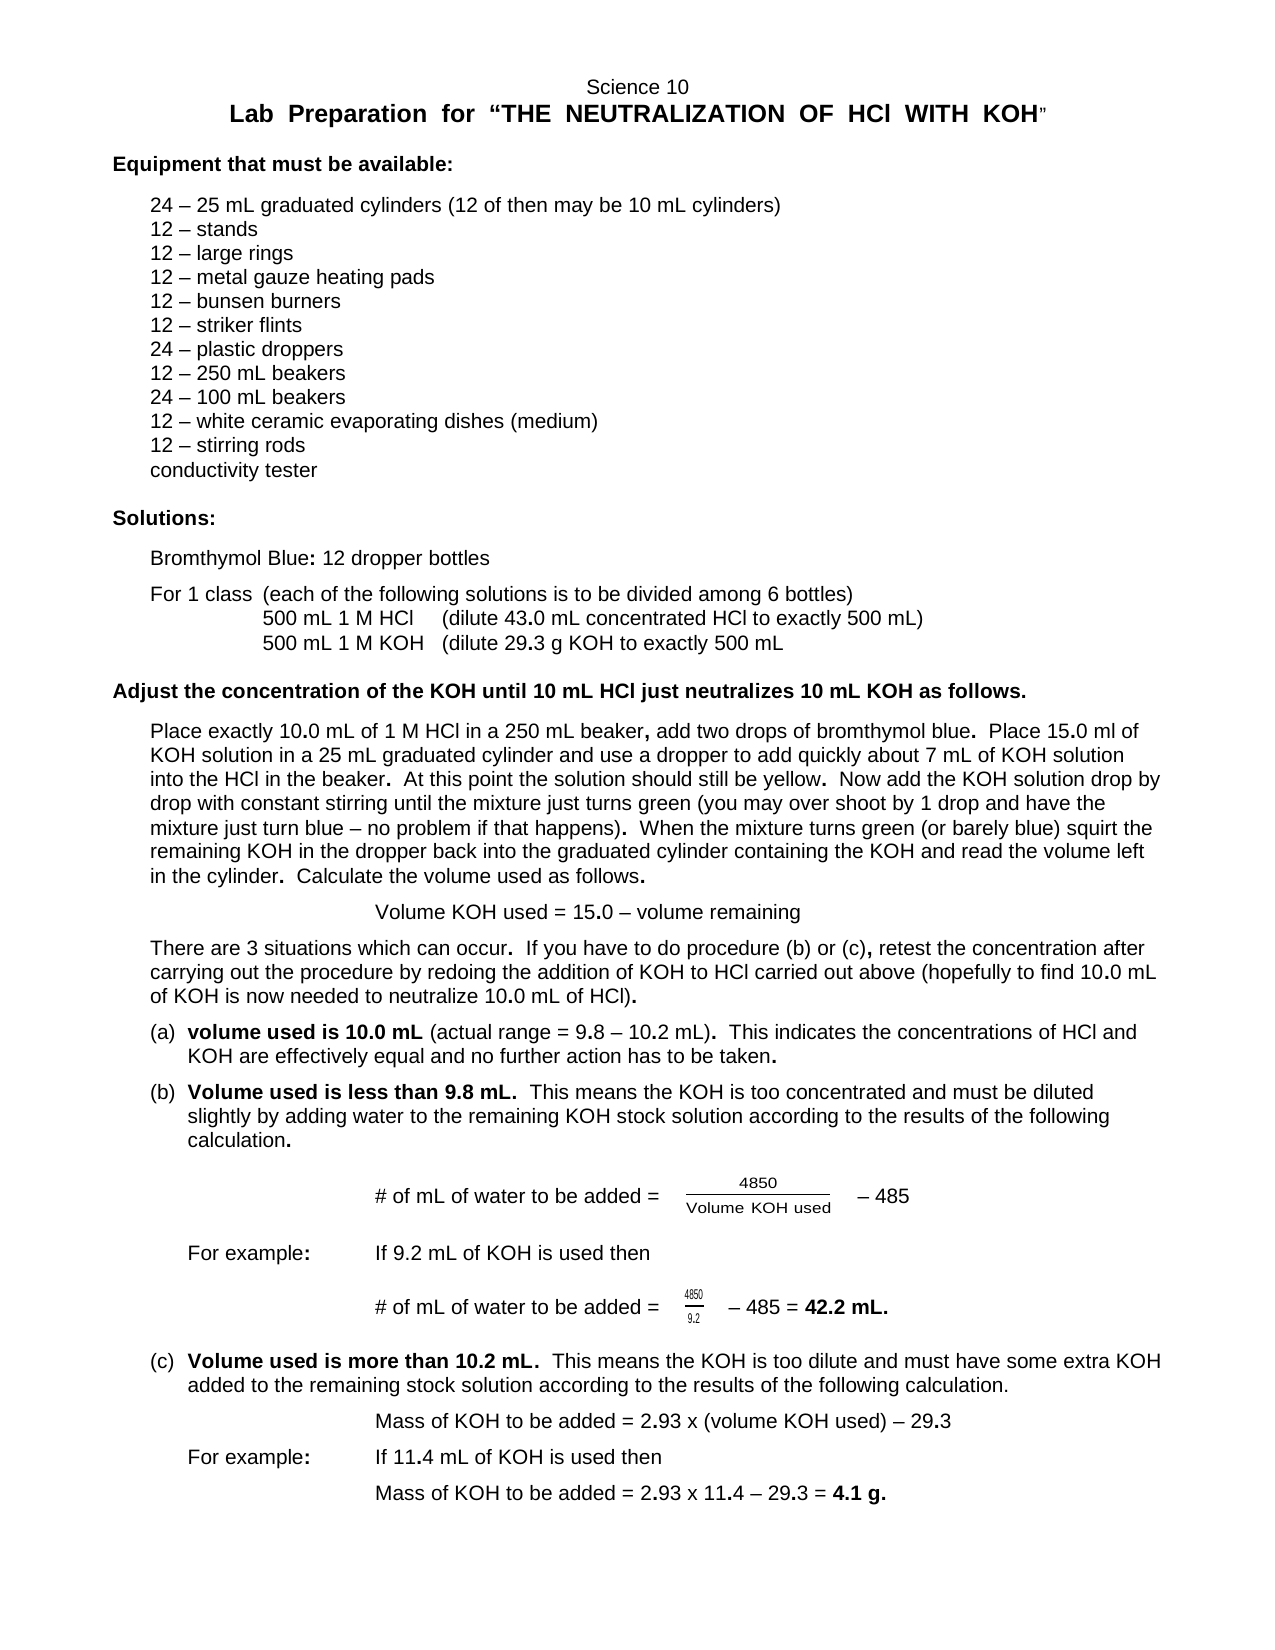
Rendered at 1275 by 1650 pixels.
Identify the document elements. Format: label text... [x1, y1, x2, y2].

text 24 – plastic droppers [112, 337, 1162, 361]
text # of mL of water to be added = – 485 [112, 1164, 1162, 1229]
text 12 – white ceramic evaporating dishes (medium) [112, 409, 1162, 433]
text Equipment that must be available: [112, 152, 1162, 176]
text 500 mL 1 M HCl (dilute 43.0 mL concentrated HCl to exactly 500 mL) [112, 606, 1162, 630]
text For example: If 9.2 mL of KOH is used then [112, 1241, 1162, 1265]
text Science 10 [112, 75, 1162, 99]
text 12 – bunsen burners [112, 289, 1162, 313]
text Volume KOH used = 15.0 – volume remaining [112, 899, 1162, 924]
text (b) Volume used is less than 9.8 mL. This means the KOH is too concentrated and must be diluted slightly by adding water to the remaining KOH stock solution according to the results of the following calculation. [112, 1080, 1162, 1152]
text 12 – large rings [112, 241, 1162, 265]
text Adjust the concentration of the KOH until 10 mL HCl just neutralizes 10 mL KOH as follows. [112, 678, 1162, 703]
text 24 – 25 mL graduated cylinders (12 of then may be 10 mL cylinders) [112, 193, 1162, 217]
text Place exactly 10.0 mL of 1 M HCl in a 250 mL beaker, add two drops of bromthymol blue. Place 15.0 ml of KOH solution in a 25 mL graduated cylinder and use a dropper to add quickly about 7 mL of KOH solution into the HCl in the beaker. At this point the solution should still be yellow. Now add the KOH solution drop by drop with constant stirring until the mixture just turns green (you may over shoot by 1 drop and have the mixture just turn blue – no problem if that happens). When the mixture turns green (or barely blue) squirt the remaining KOH in the dropper back into the graduated cylinder containing the KOH and read the volume left in the cylinder. Calculate the volume used as follows. [150, 719, 1162, 888]
text 12 – stands [112, 217, 1162, 241]
text (c) Volume used is more than 10.2 mL. This means the KOH is too dilute and must have some extra KOH added to the remaining stock solution according to the results of the following calculation. [112, 1349, 1162, 1397]
text 12 – striker flints [112, 313, 1162, 337]
text 12 – 250 mL beakers [112, 361, 1162, 385]
text For 1 class (each of the following solutions is to be divided among 6 bottles) [112, 582, 1162, 606]
text Lab Preparation for “THE NEUTRALIZATION OF HCl WITH KOH” [112, 99, 1162, 128]
text 24 – 100 mL beakers [112, 385, 1162, 409]
text (a) volume used is 10.0 mL (actual range = 9.8 – 10.2 mL). This indicates the concentrations of HCl and KOH are effectively equal and no further action has to be taken. [112, 1020, 1162, 1068]
text Mass of KOH to be added = 2.93 x 11.4 – 29.3 = 4.1 g. [112, 1481, 1162, 1505]
text conductivity tester [112, 457, 1162, 482]
text 12 – metal gauze heating pads [112, 265, 1162, 289]
text Solutions: [112, 506, 1162, 530]
text Bromthymol Blue: 12 dropper bottles [112, 546, 1162, 570]
text 12 – stirring rods [112, 433, 1162, 457]
text Mass of KOH to be added = 2.93 x (volume KOH used) – 29.3 [112, 1409, 1162, 1433]
text 500 mL 1 M KOH (dilute 29.3 g KOH to exactly 500 mL [112, 630, 1162, 654]
text There are 3 situations which can occur. If you have to do procedure (b) or (c), retest the concentration after carrying out the procedure by redoing the addition of KOH to HCl carried out above (hopefully to find 10.0 mL of KOH is now needed to neutralize 10.0 mL of HCl). [150, 936, 1162, 1008]
text For example: If 11.4 mL of KOH is used then [112, 1445, 1162, 1469]
text # of mL of water to be added = – 485 = 42.2 mL. [112, 1277, 1162, 1337]
